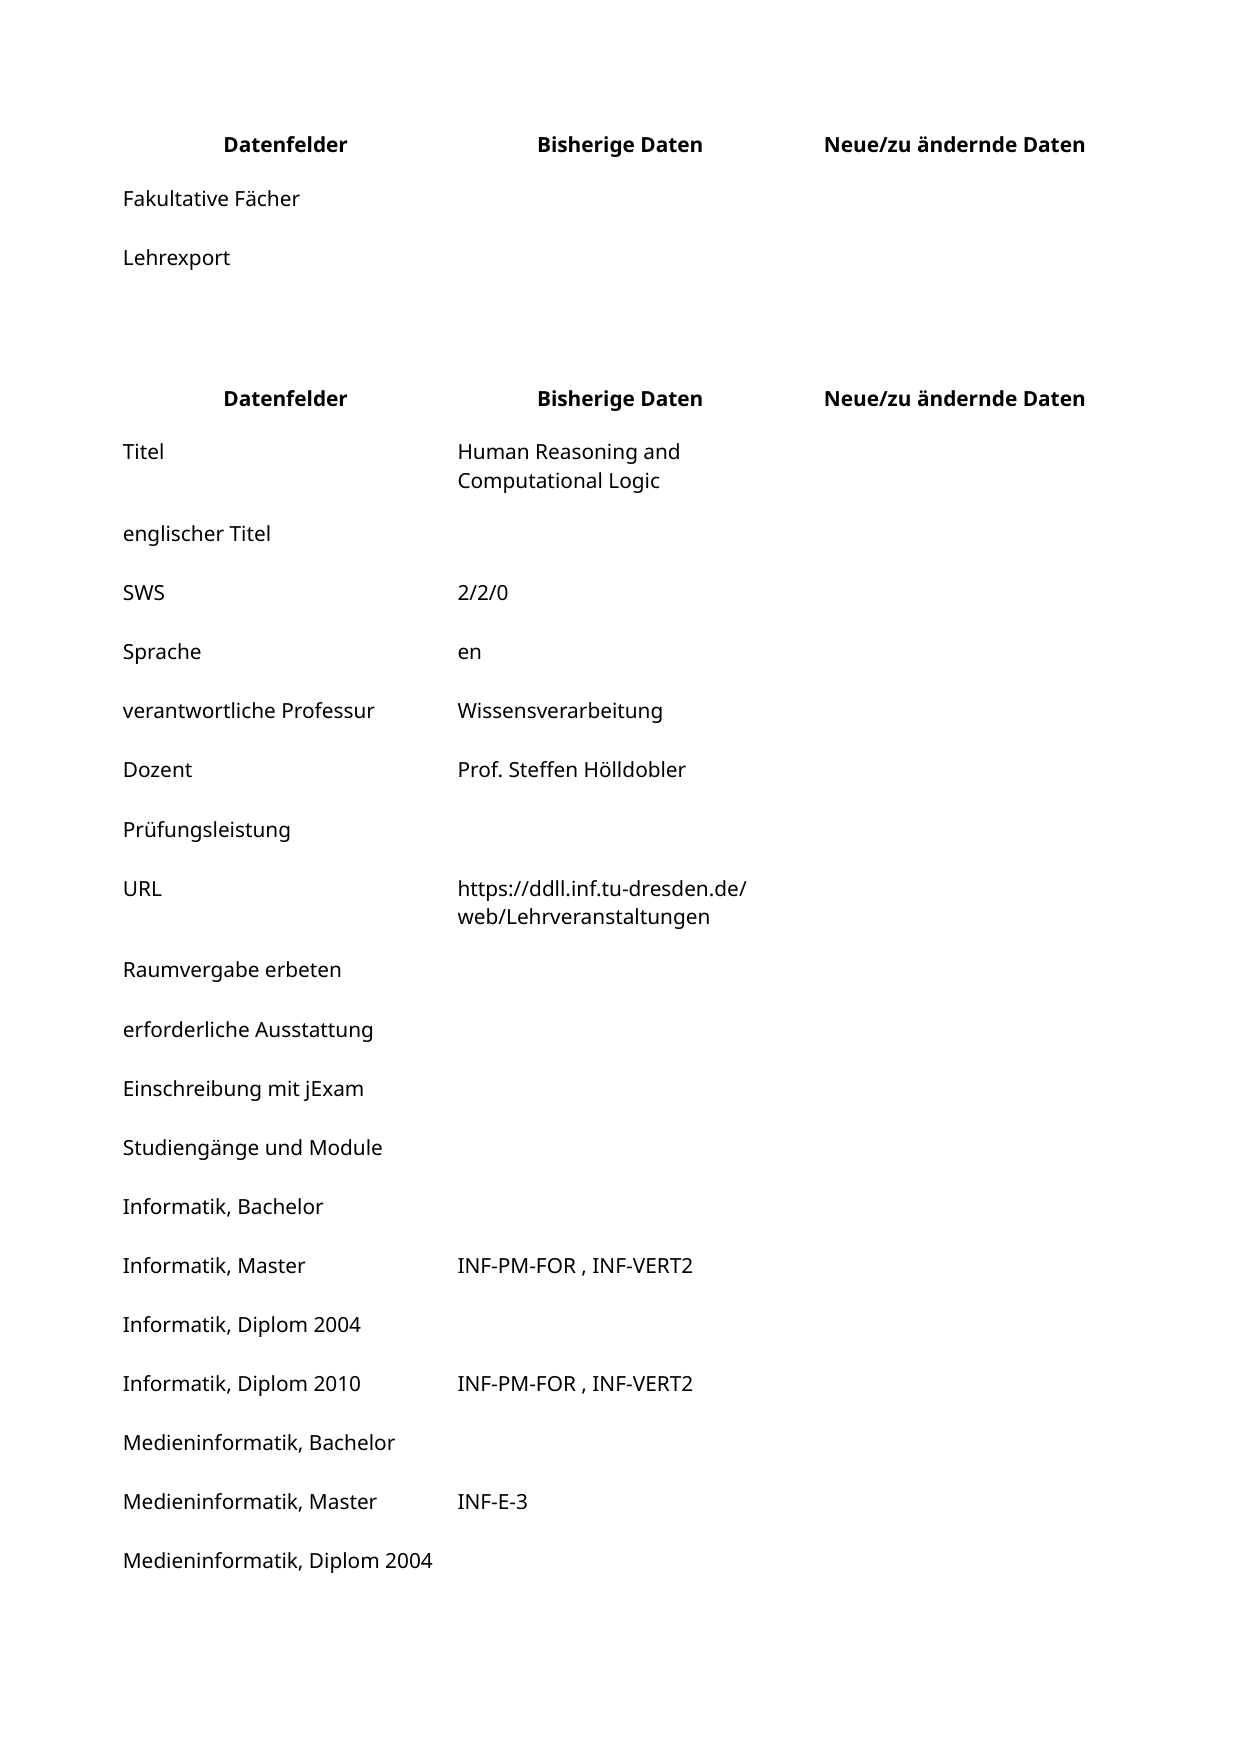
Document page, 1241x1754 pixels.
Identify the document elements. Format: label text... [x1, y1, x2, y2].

table_cell https://ddll.inf.tu-dresden.de/web/Lehrveranstaltungen [453, 861, 787, 943]
table_cell Informatik, Bachelor [118, 1179, 453, 1238]
table_cell Medieninformatik, Diplom 2004 [118, 1534, 453, 1593]
table_cell [453, 1534, 787, 1593]
table_cell [453, 172, 787, 231]
table_header Datenfelder [118, 118, 453, 172]
table_cell Informatik, Diplom 2010 [118, 1357, 453, 1416]
table_cell [788, 1534, 1122, 1593]
table_cell Raumvergabe erbeten [118, 943, 453, 1002]
table_cell Studiengänge und Module [118, 1120, 453, 1179]
table_cell [788, 861, 1122, 943]
table_cell Titel [118, 425, 453, 507]
table_cell [788, 231, 1122, 290]
table_cell URL [118, 861, 453, 943]
table_cell INF-PM-FOR , INF-VERT2 [453, 1239, 787, 1297]
table_cell Prüfungsleistung [118, 802, 453, 861]
table_cell [453, 943, 787, 1002]
table_header Bisherige Daten [453, 372, 787, 425]
table_cell Medieninformatik, Bachelor [118, 1416, 453, 1475]
table_cell Fakultative Fächer [118, 172, 453, 231]
table_cell [453, 1120, 787, 1179]
table_header Neue/zu ändernde Daten [788, 372, 1122, 425]
table_cell [788, 1120, 1122, 1179]
table_cell INF-PM-FOR , INF-VERT2 [453, 1357, 787, 1416]
table_cell [788, 425, 1122, 507]
table_cell INF-E-3 [453, 1475, 787, 1534]
table_header Neue/zu ändernde Daten [788, 118, 1122, 172]
table_cell Human Reasoning and Computational Logic [453, 425, 787, 507]
table_cell [788, 1298, 1122, 1357]
table_cell [788, 1357, 1122, 1416]
table_header Datenfelder [118, 372, 453, 425]
table_cell [788, 172, 1122, 231]
table_cell [453, 1061, 787, 1120]
table_cell Sprache [118, 625, 453, 684]
table_cell Einschreibung mit jExam [118, 1061, 453, 1120]
table_cell Prof. Steffen Hölldobler [453, 743, 787, 802]
table_cell [788, 743, 1122, 802]
table_cell [788, 625, 1122, 684]
table_cell verantwortliche Professur [118, 684, 453, 743]
table_cell [453, 1179, 787, 1238]
table_cell [453, 1298, 787, 1357]
table_cell SWS [118, 566, 453, 625]
table_cell [788, 1002, 1122, 1061]
table_cell [788, 507, 1122, 566]
table_cell Medieninformatik, Master [118, 1475, 453, 1534]
table_cell [453, 1416, 787, 1475]
table_cell [453, 802, 787, 861]
table_cell [788, 1475, 1122, 1534]
table_cell englischer Titel [118, 507, 453, 566]
table_cell en [453, 625, 787, 684]
table_cell [453, 507, 787, 566]
table_cell [788, 802, 1122, 861]
table_cell [453, 231, 787, 290]
table_cell Dozent [118, 743, 453, 802]
table_cell [788, 943, 1122, 1002]
table_cell erforderliche Ausstattung [118, 1002, 453, 1061]
table_cell Lehrexport [118, 231, 453, 290]
table_cell Informatik, Master [118, 1239, 453, 1297]
table_cell [788, 1061, 1122, 1120]
table_cell [788, 566, 1122, 625]
table_cell [788, 1416, 1122, 1475]
table_cell Informatik, Diplom 2004 [118, 1298, 453, 1357]
table_cell [788, 1239, 1122, 1297]
table_cell [453, 1002, 787, 1061]
table_header Bisherige Daten [453, 118, 787, 172]
table_cell 2/2/0 [453, 566, 787, 625]
table_cell [788, 684, 1122, 743]
table_cell Wissensverarbeitung [453, 684, 787, 743]
table_cell [788, 1179, 1122, 1238]
